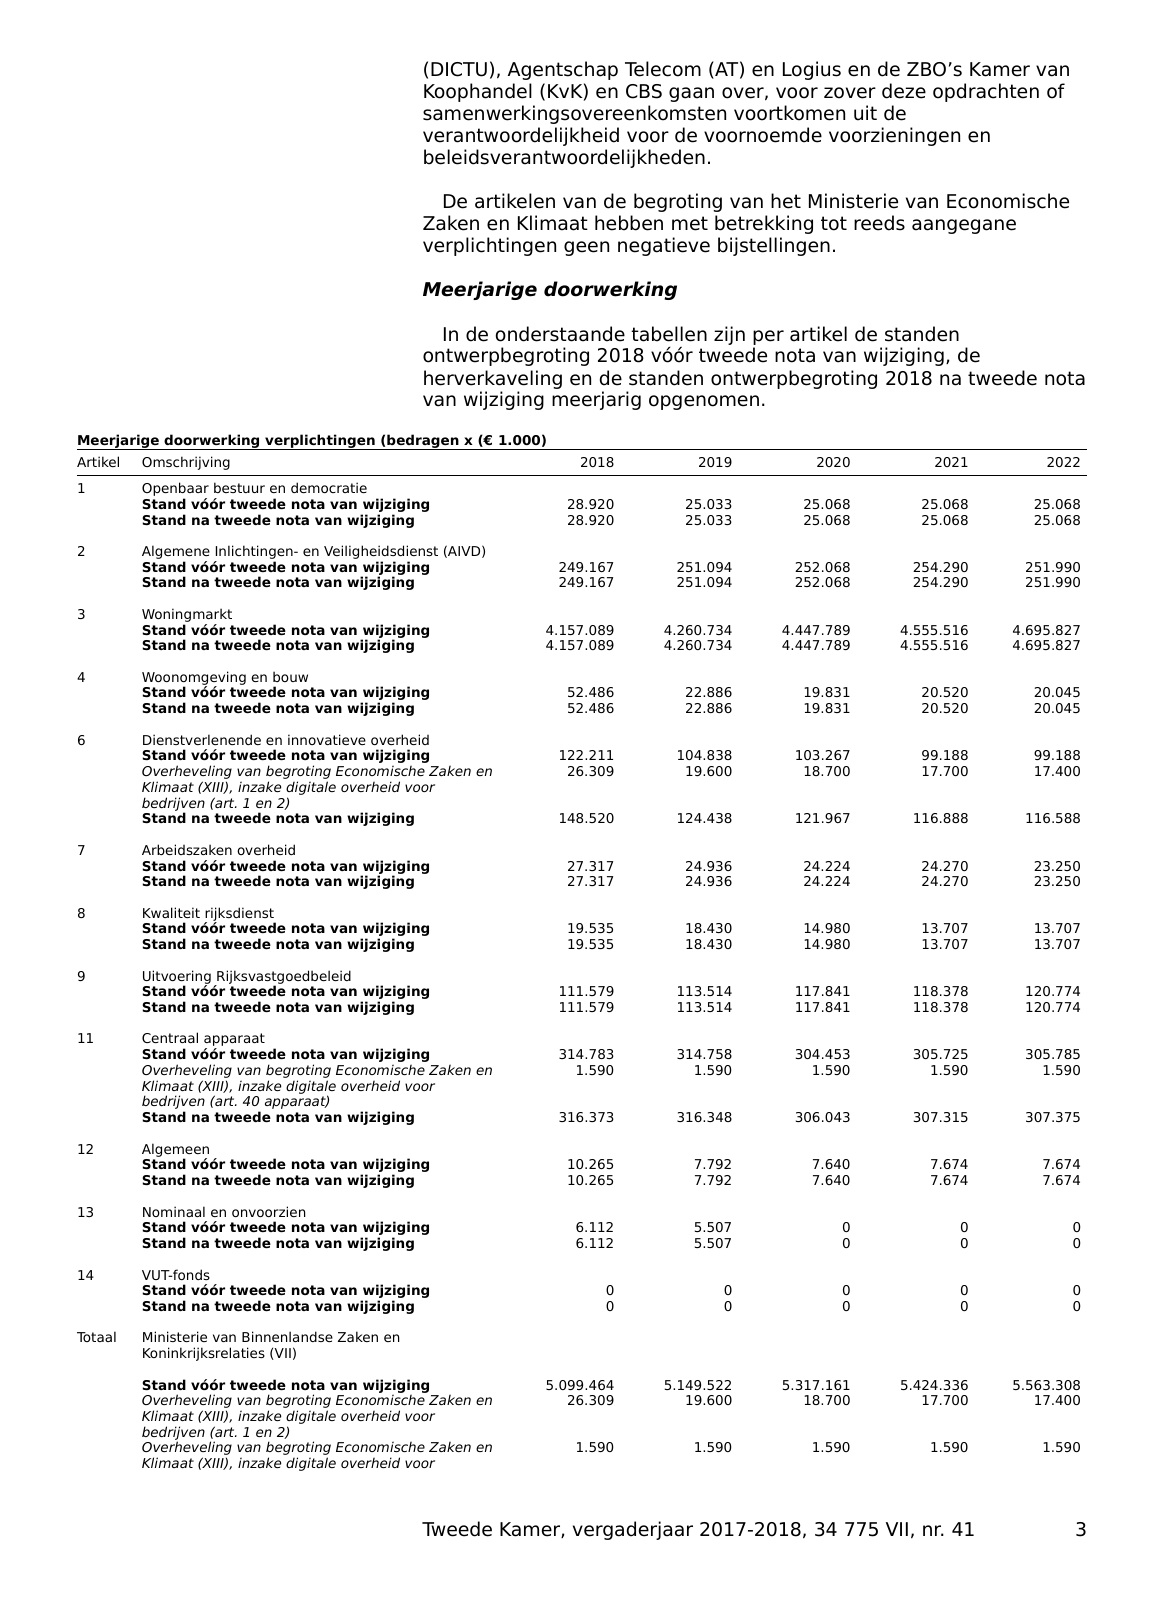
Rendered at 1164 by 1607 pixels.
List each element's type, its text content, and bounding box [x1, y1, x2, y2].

table_cell Stand vóór tweede nota van wijziging [136, 560, 502, 575]
table_cell [856, 528, 974, 544]
table_cell [136, 890, 502, 906]
table_cell [620, 827, 738, 843]
table_cell 5.563.308 [974, 1378, 1087, 1393]
table_cell 304.453 [738, 1047, 856, 1063]
table_cell [738, 1252, 856, 1267]
table_cell 7.674 [974, 1157, 1087, 1173]
table_cell Arbeidszaken overheid [136, 843, 502, 858]
table_cell [974, 1189, 1087, 1204]
table_cell [620, 733, 738, 748]
table_cell 116.888 [856, 811, 974, 827]
table_cell 5.507 [620, 1220, 738, 1236]
table_cell 52.486 [502, 701, 620, 717]
table_cell [738, 906, 856, 921]
table_cell [738, 1016, 856, 1031]
table_cell 19.831 [738, 685, 856, 701]
table_cell 124.438 [620, 811, 738, 827]
table_cell [136, 1362, 502, 1377]
table_cell 7.792 [620, 1173, 738, 1189]
table_cell 0 [856, 1220, 974, 1236]
table_cell [502, 591, 620, 607]
table_cell [974, 1267, 1087, 1283]
table_cell [856, 1362, 974, 1377]
table_cell 118.378 [856, 1000, 974, 1016]
table_cell [856, 1252, 974, 1267]
table_cell 4.157.089 [502, 638, 620, 654]
table_cell [136, 717, 502, 732]
table_cell [620, 1141, 738, 1157]
table_cell 4.447.789 [738, 638, 856, 654]
table_cell [136, 827, 502, 843]
table_cell 251.990 [974, 575, 1087, 591]
text In de onderstaande tabellen zijn per artikel de standen ontwerpbegroting 2018 vóór tweede nota van wijziging, de herverkaveling en de standen ontwerpbegroting 2018 na tweede nota van wijziging meerjarig opgenomen. [422, 323, 1087, 411]
table_cell 307.375 [974, 1110, 1087, 1126]
table_cell Woonomgeving en bouw [136, 670, 502, 685]
table_cell [620, 969, 738, 984]
table_cell [502, 1315, 620, 1330]
table_cell [856, 1330, 974, 1362]
table_cell Stand na tweede nota van wijziging [136, 1110, 502, 1126]
table_cell [77, 638, 136, 654]
table_cell [77, 1283, 136, 1299]
table_cell 251.094 [620, 575, 738, 591]
table_cell [738, 843, 856, 858]
table_cell [502, 1362, 620, 1377]
table_cell [738, 827, 856, 843]
table_cell [77, 1063, 136, 1110]
table_cell 19.831 [738, 701, 856, 717]
table_cell [77, 1157, 136, 1173]
table_cell VUT-fonds [136, 1267, 502, 1283]
table_cell 18.430 [620, 937, 738, 953]
table_cell 2022 [974, 450, 1087, 475]
table_cell [620, 607, 738, 622]
table_header Meerjarige doorwerking verplichtingen (bedragen x (€ 1.000) [77, 433, 1087, 449]
table_cell 2019 [620, 450, 738, 475]
table_cell [738, 1362, 856, 1377]
table_cell [974, 717, 1087, 732]
table_cell 23.250 [974, 874, 1087, 890]
table_cell 1.590 [620, 1063, 738, 1110]
table_cell 4.695.827 [974, 638, 1087, 654]
table_cell [620, 890, 738, 906]
table_cell Dienstverlenende en innovatieve overheid [136, 733, 502, 748]
table_cell 19.600 [620, 1393, 738, 1440]
table_cell 25.068 [738, 512, 856, 528]
table_cell 111.579 [502, 984, 620, 1000]
table_cell [620, 544, 738, 559]
table_cell [136, 528, 502, 544]
table_cell [136, 1126, 502, 1141]
table_cell 25.068 [738, 497, 856, 512]
table_cell 13.707 [974, 921, 1087, 937]
table_cell [77, 1189, 136, 1204]
table_cell 25.068 [974, 512, 1087, 528]
table_cell [502, 906, 620, 921]
table_cell 7.640 [738, 1173, 856, 1189]
table_cell [620, 528, 738, 544]
table_cell 23.250 [974, 858, 1087, 874]
table_cell [738, 591, 856, 607]
table_cell Stand vóór tweede nota van wijziging [136, 685, 502, 701]
table_cell 24.936 [620, 874, 738, 890]
table_cell Stand vóór tweede nota van wijziging [136, 623, 502, 638]
table_cell [502, 733, 620, 748]
table_cell Stand vóór tweede nota van wijziging [136, 497, 502, 512]
table_cell [77, 1362, 136, 1377]
table_cell 4.157.089 [502, 623, 620, 638]
table_cell 117.841 [738, 1000, 856, 1016]
table_cell [620, 476, 738, 497]
table_cell Stand vóór tweede nota van wijziging [136, 921, 502, 937]
table_cell 1.590 [856, 1440, 974, 1472]
table_cell 116.588 [974, 811, 1087, 827]
table_cell [77, 497, 136, 512]
table_cell [77, 654, 136, 669]
table_cell [77, 575, 136, 591]
table_cell [856, 1141, 974, 1157]
table_cell 11 [77, 1031, 136, 1047]
table_cell 28.920 [502, 497, 620, 512]
table_cell [974, 1016, 1087, 1031]
table_cell 120.774 [974, 984, 1087, 1000]
table_cell 1.590 [974, 1063, 1087, 1110]
table_cell 8 [77, 906, 136, 921]
text (DICTU), Agentschap Telecom (AT) en Logius en de ZBO’s Kamer van Koophandel (KvK) en CBS gaan over, voor zover deze opdrachten of samenwerkingsovereenkomsten voortkomen uit de verantwoordelijkheid voor de voornoemde voorzieningen en beleidsverantwoordelijkheden. [422, 59, 1087, 169]
table_cell 17.700 [856, 1393, 974, 1440]
table_cell [856, 544, 974, 559]
table_cell 24.224 [738, 858, 856, 874]
table_cell [738, 607, 856, 622]
table_cell [136, 591, 502, 607]
table_cell [620, 654, 738, 669]
table_cell Stand vóór tweede nota van wijziging [136, 1283, 502, 1299]
table_cell [620, 670, 738, 685]
table_cell [738, 953, 856, 968]
table_cell 316.373 [502, 1110, 620, 1126]
table_cell [856, 1267, 974, 1283]
table_cell 25.068 [856, 512, 974, 528]
table_cell [502, 843, 620, 858]
table_cell 22.886 [620, 685, 738, 701]
table_cell [77, 1220, 136, 1236]
table_cell [502, 607, 620, 622]
table_cell 1.590 [738, 1440, 856, 1472]
table_cell [77, 1126, 136, 1141]
table_cell [502, 544, 620, 559]
table_cell 12 [77, 1141, 136, 1157]
table_cell Totaal [77, 1330, 136, 1362]
table_cell 121.967 [738, 811, 856, 827]
table_cell [77, 512, 136, 528]
table_cell [856, 1204, 974, 1220]
table_cell 13.707 [856, 937, 974, 953]
table_cell 314.758 [620, 1047, 738, 1063]
table_cell 314.783 [502, 1047, 620, 1063]
table_cell 0 [856, 1283, 974, 1299]
table_cell [77, 748, 136, 764]
table_cell [856, 733, 974, 748]
table_cell 0 [974, 1236, 1087, 1252]
text De artikelen van de begroting van het Ministerie van Economische Zaken en Klimaat hebben met betrekking tot reeds aangegane verplichtingen geen negatieve bijstellingen. [422, 191, 1087, 257]
table_cell [77, 764, 136, 811]
table_cell Stand na tweede nota van wijziging [136, 575, 502, 591]
table_cell 305.785 [974, 1047, 1087, 1063]
table_cell [738, 717, 856, 732]
table_cell [77, 717, 136, 732]
table_cell Stand vóór tweede nota van wijziging [136, 1220, 502, 1236]
table_cell [77, 1299, 136, 1314]
table_cell [856, 953, 974, 968]
table_cell 251.990 [974, 560, 1087, 575]
table_cell 103.267 [738, 748, 856, 764]
table_cell 19.600 [620, 764, 738, 811]
table_cell 14.980 [738, 921, 856, 937]
table_cell [738, 969, 856, 984]
table_cell Stand na tweede nota van wijziging [136, 874, 502, 890]
table_cell Stand vóór tweede nota van wijziging [136, 748, 502, 764]
table_cell [856, 969, 974, 984]
table_cell [738, 476, 856, 497]
table_cell [974, 670, 1087, 685]
table_cell Stand na tweede nota van wijziging [136, 811, 502, 827]
table_cell 10.265 [502, 1173, 620, 1189]
table_cell [620, 1016, 738, 1031]
table_cell 5.317.161 [738, 1378, 856, 1393]
table_cell Overheveling van begroting Economische Zaken en Klimaat (XIII), inzake digitale overheid voor bedrijven (art. 1 en 2) [136, 764, 502, 811]
table_cell Kwaliteit rijksdienst [136, 906, 502, 921]
table_cell 24.270 [856, 858, 974, 874]
table_cell [77, 1393, 136, 1440]
table_cell [77, 1315, 136, 1330]
table_cell 7.674 [974, 1173, 1087, 1189]
table_cell Stand vóór tweede nota van wijziging [136, 1157, 502, 1173]
table_cell Stand na tweede nota van wijziging [136, 937, 502, 953]
table_cell 0 [738, 1283, 856, 1299]
table_cell Omschrijving [136, 450, 502, 475]
table_cell [502, 1267, 620, 1283]
table_cell [620, 1204, 738, 1220]
table_cell [856, 827, 974, 843]
table_cell 4.555.516 [856, 623, 974, 638]
table_cell [738, 544, 856, 559]
table_cell [620, 1330, 738, 1362]
table_cell 0 [620, 1299, 738, 1314]
table_cell 6.112 [502, 1236, 620, 1252]
table_cell [136, 953, 502, 968]
table_cell 17.700 [856, 764, 974, 811]
table_cell 13.707 [974, 937, 1087, 953]
table_cell 113.514 [620, 1000, 738, 1016]
table_cell 13 [77, 1204, 136, 1220]
table_cell 1.590 [620, 1440, 738, 1472]
table_cell 20.520 [856, 685, 974, 701]
table_cell [502, 1204, 620, 1220]
table_cell [502, 1252, 620, 1267]
table_cell 254.290 [856, 560, 974, 575]
table_cell [738, 654, 856, 669]
table_cell 6.112 [502, 1220, 620, 1236]
table_cell Woningmarkt [136, 607, 502, 622]
table_cell [77, 701, 136, 717]
table_cell 24.224 [738, 874, 856, 890]
table_cell [974, 1126, 1087, 1141]
table_cell 0 [502, 1283, 620, 1299]
table_cell Overheveling van begroting Economische Zaken en Klimaat (XIII), inzake digitale overheid voor bedrijven (art. 1 en 2) [136, 1393, 502, 1440]
table_cell [856, 1031, 974, 1047]
table_cell 10.265 [502, 1157, 620, 1173]
table_cell [77, 984, 136, 1000]
table_cell [738, 1204, 856, 1220]
table_cell Stand na tweede nota van wijziging [136, 1173, 502, 1189]
table_cell [620, 953, 738, 968]
table_cell 99.188 [974, 748, 1087, 764]
table_cell [502, 1141, 620, 1157]
table_cell 26.309 [502, 1393, 620, 1440]
table_cell 7 [77, 843, 136, 858]
table_cell Stand na tweede nota van wijziging [136, 1236, 502, 1252]
table_cell 27.317 [502, 858, 620, 874]
table_cell 249.167 [502, 560, 620, 575]
table_cell [974, 654, 1087, 669]
table_cell [856, 476, 974, 497]
table_cell 4.447.789 [738, 623, 856, 638]
table_cell [77, 623, 136, 638]
table_cell [77, 858, 136, 874]
table_cell Stand na tweede nota van wijziging [136, 638, 502, 654]
table_cell 22.886 [620, 701, 738, 717]
table_cell [738, 1267, 856, 1283]
table_cell 20.045 [974, 685, 1087, 701]
table_cell 2 [77, 544, 136, 559]
table_cell [77, 528, 136, 544]
table_cell [974, 843, 1087, 858]
table_cell 122.211 [502, 748, 620, 764]
table_cell [974, 544, 1087, 559]
table_cell Stand vóór tweede nota van wijziging [136, 858, 502, 874]
table_cell [620, 1252, 738, 1267]
table_cell Centraal apparaat [136, 1031, 502, 1047]
table_cell 0 [620, 1283, 738, 1299]
table_cell 4.695.827 [974, 623, 1087, 638]
table_cell [856, 654, 974, 669]
table_cell [738, 1031, 856, 1047]
table_cell [502, 1330, 620, 1362]
table_cell [974, 607, 1087, 622]
table_cell [77, 1440, 136, 1472]
table_cell [974, 476, 1087, 497]
table_cell [620, 906, 738, 921]
table_cell [77, 1378, 136, 1393]
table_cell [136, 1189, 502, 1204]
table_cell [77, 685, 136, 701]
table_cell 24.270 [856, 874, 974, 890]
table_cell [856, 1126, 974, 1141]
table_cell [136, 1252, 502, 1267]
table_cell Ministerie van Binnenlandse Zaken en Koninkrijksrelaties (VII) [136, 1330, 502, 1362]
table_cell 99.188 [856, 748, 974, 764]
table_cell Stand na tweede nota van wijziging [136, 1299, 502, 1314]
table_cell [974, 1362, 1087, 1377]
table_cell 20.520 [856, 701, 974, 717]
table_cell 118.378 [856, 984, 974, 1000]
table_cell [856, 591, 974, 607]
table_cell [856, 670, 974, 685]
table_cell [974, 827, 1087, 843]
table_cell 252.068 [738, 575, 856, 591]
table_cell 307.315 [856, 1110, 974, 1126]
table_cell [620, 717, 738, 732]
table_cell 25.068 [856, 497, 974, 512]
table_cell [974, 1031, 1087, 1047]
table_cell 4 [77, 670, 136, 685]
table_cell [77, 1252, 136, 1267]
table_cell [77, 890, 136, 906]
table_cell [856, 607, 974, 622]
table_cell [974, 1330, 1087, 1362]
table_cell 316.348 [620, 1110, 738, 1126]
table_cell 4.555.516 [856, 638, 974, 654]
table_cell [502, 670, 620, 685]
table_cell [620, 1031, 738, 1047]
table_cell 252.068 [738, 560, 856, 575]
table_cell [502, 1031, 620, 1047]
table_cell 7.640 [738, 1157, 856, 1173]
table_cell 17.400 [974, 1393, 1087, 1440]
table_cell 0 [738, 1299, 856, 1314]
table_cell Artikel [77, 450, 136, 475]
table_cell [502, 1126, 620, 1141]
table_cell [620, 1126, 738, 1141]
table_cell 1.590 [974, 1440, 1087, 1472]
table_cell 25.068 [974, 497, 1087, 512]
table_cell [77, 921, 136, 937]
table_cell 1 [77, 476, 136, 497]
table_cell [77, 591, 136, 607]
table_cell [77, 1236, 136, 1252]
table_cell [856, 906, 974, 921]
table_cell [77, 937, 136, 953]
table_cell [136, 1016, 502, 1031]
table_cell Nominaal en onvoorzien [136, 1204, 502, 1220]
table_cell [502, 717, 620, 732]
table_cell 1.590 [502, 1440, 620, 1472]
table_cell [974, 969, 1087, 984]
table_cell 254.290 [856, 575, 974, 591]
table_cell 9 [77, 969, 136, 984]
table_cell [620, 1362, 738, 1377]
table_cell [738, 1315, 856, 1330]
table_cell 14 [77, 1267, 136, 1283]
table_cell [620, 1189, 738, 1204]
table_cell [974, 591, 1087, 607]
table_cell Stand na tweede nota van wijziging [136, 512, 502, 528]
table_cell [856, 843, 974, 858]
table_cell 5.149.522 [620, 1378, 738, 1393]
table_cell Stand vóór tweede nota van wijziging [136, 984, 502, 1000]
table_cell [502, 969, 620, 984]
table_cell 0 [856, 1299, 974, 1314]
table_cell [620, 1267, 738, 1283]
table_cell [502, 476, 620, 497]
table_cell [77, 1016, 136, 1031]
table_cell [738, 670, 856, 685]
table_cell Openbaar bestuur en democratie [136, 476, 502, 497]
table_cell [77, 953, 136, 968]
table_cell [738, 528, 856, 544]
table_cell [502, 654, 620, 669]
table_cell [974, 1204, 1087, 1220]
table_cell Stand vóór tweede nota van wijziging [136, 1378, 502, 1393]
table_cell Stand vóór tweede nota van wijziging [136, 1047, 502, 1063]
table_cell [856, 1189, 974, 1204]
table_cell [77, 1047, 136, 1063]
table_cell 117.841 [738, 984, 856, 1000]
table_cell [502, 953, 620, 968]
table_cell 104.838 [620, 748, 738, 764]
table_cell 0 [738, 1220, 856, 1236]
table_cell 17.400 [974, 764, 1087, 811]
table_cell [974, 1252, 1087, 1267]
table_cell [974, 953, 1087, 968]
table_cell [502, 890, 620, 906]
table_cell 4.260.734 [620, 623, 738, 638]
table_cell 18.700 [738, 764, 856, 811]
table_cell 6 [77, 733, 136, 748]
table_cell 19.535 [502, 937, 620, 953]
table_cell [738, 1330, 856, 1362]
table_cell 18.700 [738, 1393, 856, 1440]
table_cell [738, 1126, 856, 1141]
table_cell [738, 1141, 856, 1157]
table_cell Stand na tweede nota van wijziging [136, 701, 502, 717]
table_cell Overheveling van begroting Economische Zaken en Klimaat (XIII), inzake digitale overheid voor bedrijven (art. 40 apparaat) [136, 1063, 502, 1110]
table_cell 52.486 [502, 685, 620, 701]
table_cell 0 [974, 1299, 1087, 1314]
table_cell 5.099.464 [502, 1378, 620, 1393]
table_cell 305.725 [856, 1047, 974, 1063]
table_cell Stand na tweede nota van wijziging [136, 1000, 502, 1016]
table_cell 28.920 [502, 512, 620, 528]
table_cell [77, 1000, 136, 1016]
table_cell 1.590 [856, 1063, 974, 1110]
table_cell [856, 890, 974, 906]
table_cell Algemene Inlichtingen- en Veiligheidsdienst (AIVD) [136, 544, 502, 559]
table_cell [738, 733, 856, 748]
table_cell [502, 528, 620, 544]
table_cell [974, 733, 1087, 748]
table_cell 113.514 [620, 984, 738, 1000]
table_cell 1.590 [738, 1063, 856, 1110]
table_cell [974, 906, 1087, 921]
table_cell 0 [738, 1236, 856, 1252]
table_cell 120.774 [974, 1000, 1087, 1016]
table_cell 25.033 [620, 497, 738, 512]
table_cell [620, 843, 738, 858]
table_cell [77, 827, 136, 843]
table_cell 111.579 [502, 1000, 620, 1016]
table_cell 26.309 [502, 764, 620, 811]
table_cell 5.424.336 [856, 1378, 974, 1393]
table_cell 0 [502, 1299, 620, 1314]
table_cell 4.260.734 [620, 638, 738, 654]
subtitle Meerjarige doorwerking [422, 279, 1087, 301]
table_cell 7.674 [856, 1173, 974, 1189]
table_cell 20.045 [974, 701, 1087, 717]
table_cell [77, 811, 136, 827]
table_cell 13.707 [856, 921, 974, 937]
table_cell [502, 1016, 620, 1031]
table_cell 27.317 [502, 874, 620, 890]
table_cell 7.674 [856, 1157, 974, 1173]
table_cell Algemeen [136, 1141, 502, 1157]
table_cell 2021 [856, 450, 974, 475]
table_cell [974, 528, 1087, 544]
table_cell 0 [974, 1220, 1087, 1236]
table_cell [856, 1315, 974, 1330]
table_cell [974, 1141, 1087, 1157]
table_cell 2020 [738, 450, 856, 475]
table_cell [502, 827, 620, 843]
table_cell 18.430 [620, 921, 738, 937]
table_cell 1.590 [502, 1063, 620, 1110]
table_cell [974, 1315, 1087, 1330]
table_cell [136, 1315, 502, 1330]
table_cell 5.507 [620, 1236, 738, 1252]
table_cell [620, 1315, 738, 1330]
table_cell [738, 1189, 856, 1204]
table_cell [974, 890, 1087, 906]
table_cell [77, 874, 136, 890]
table_cell [136, 654, 502, 669]
table_cell [856, 1016, 974, 1031]
table_cell 24.936 [620, 858, 738, 874]
table_cell [856, 717, 974, 732]
table_cell [620, 591, 738, 607]
table_cell 0 [856, 1236, 974, 1252]
table_cell [77, 1173, 136, 1189]
table_cell 2018 [502, 450, 620, 475]
table_cell 306.043 [738, 1110, 856, 1126]
table_cell Overheveling van begroting Economische Zaken en Klimaat (XIII), inzake digitale overheid voor [136, 1440, 502, 1472]
table_cell [738, 890, 856, 906]
table_cell [502, 1189, 620, 1204]
table_cell 0 [974, 1283, 1087, 1299]
table_cell [77, 1110, 136, 1126]
table_cell 249.167 [502, 575, 620, 591]
table_cell 3 [77, 607, 136, 622]
table_cell 19.535 [502, 921, 620, 937]
table_cell 7.792 [620, 1157, 738, 1173]
table_cell 25.033 [620, 512, 738, 528]
table_cell 14.980 [738, 937, 856, 953]
table_cell Uitvoering Rijksvastgoedbeleid [136, 969, 502, 984]
table_cell 251.094 [620, 560, 738, 575]
table_cell [77, 560, 136, 575]
table_cell 148.520 [502, 811, 620, 827]
